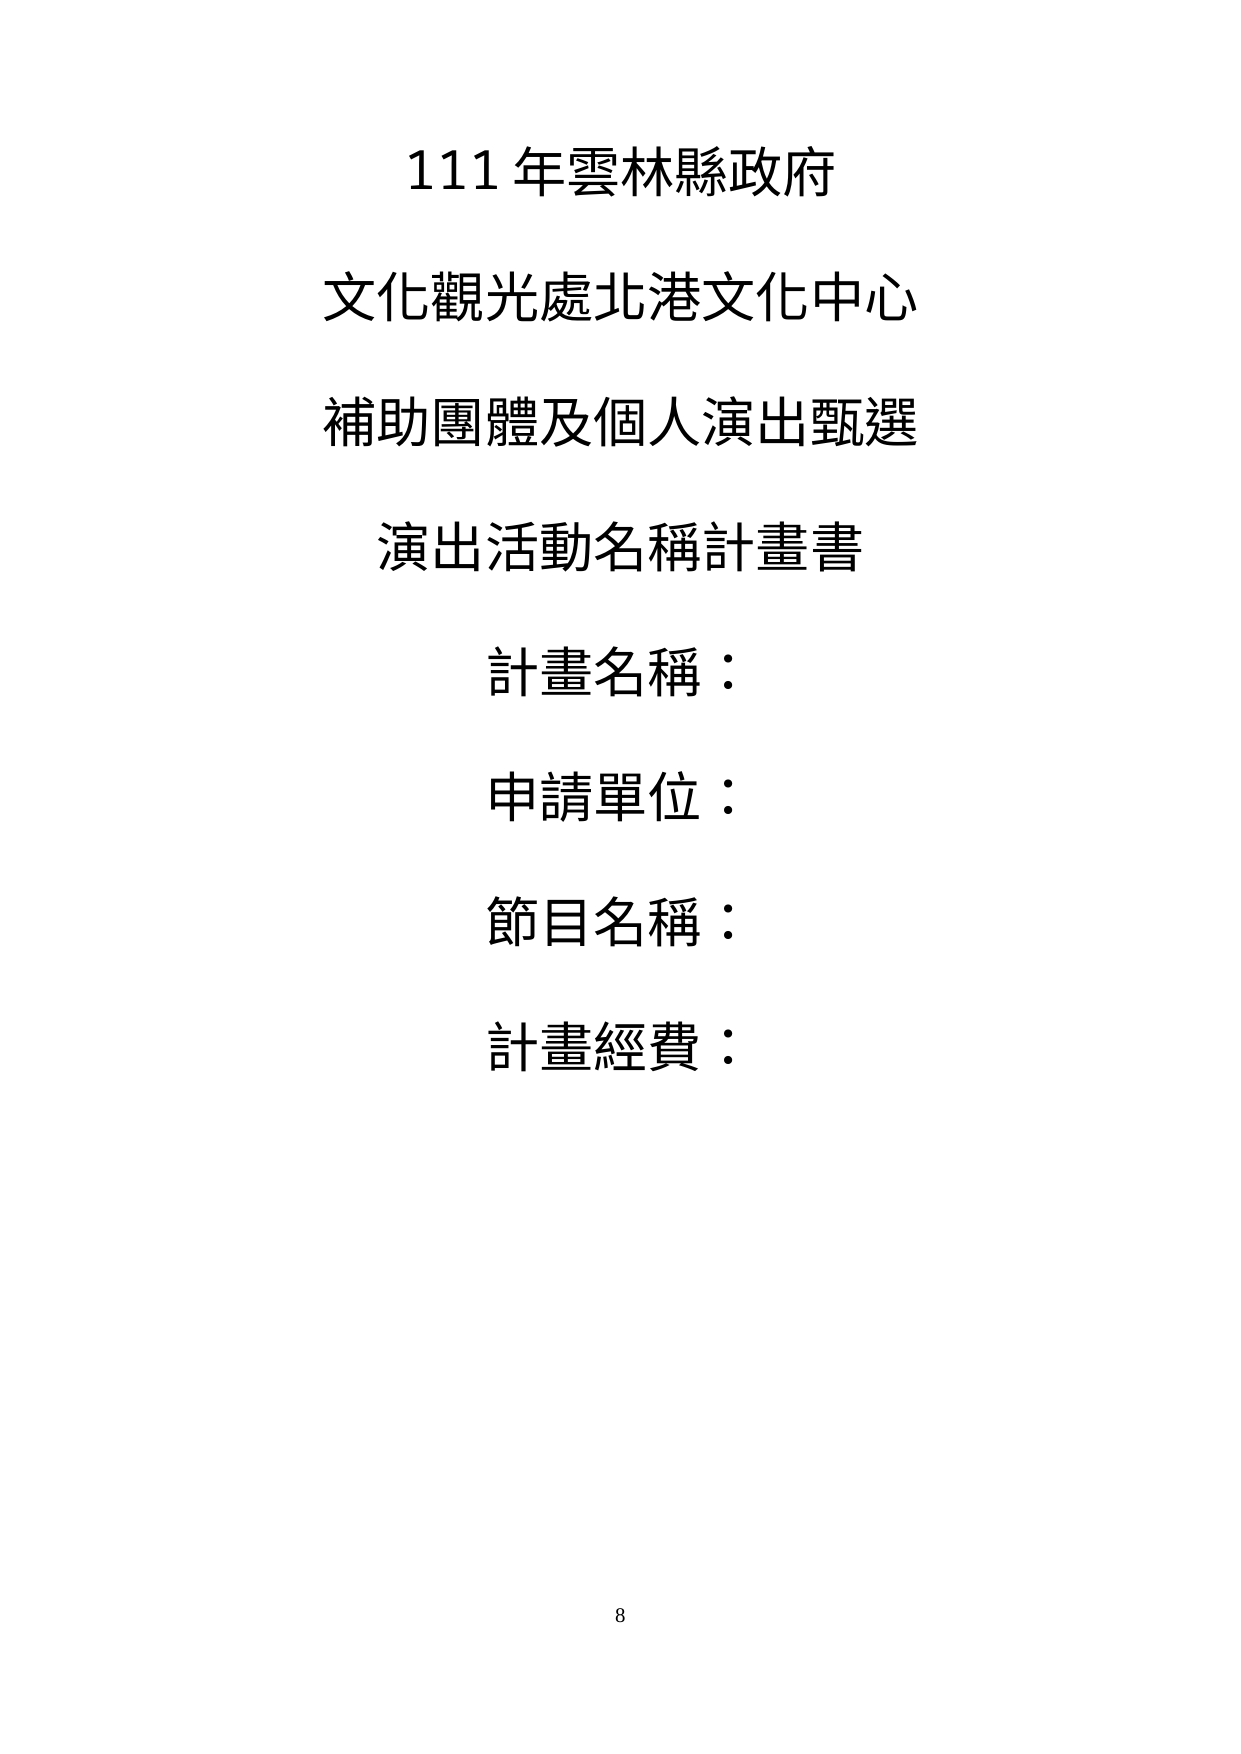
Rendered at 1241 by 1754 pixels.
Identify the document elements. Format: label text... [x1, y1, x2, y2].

text 計畫名稱： [118, 596, 1122, 721]
text 補助團體及個人演出甄選 [118, 346, 1122, 471]
text 申請單位： [118, 721, 1122, 846]
text 節目名稱： [118, 846, 1122, 971]
text 演出活動名稱計畫書 [118, 471, 1122, 596]
text 111年雲林縣政府 [118, 96, 1122, 221]
text 計畫經費： [118, 971, 1122, 1096]
text 文化觀光處北港文化中心 [118, 221, 1122, 346]
